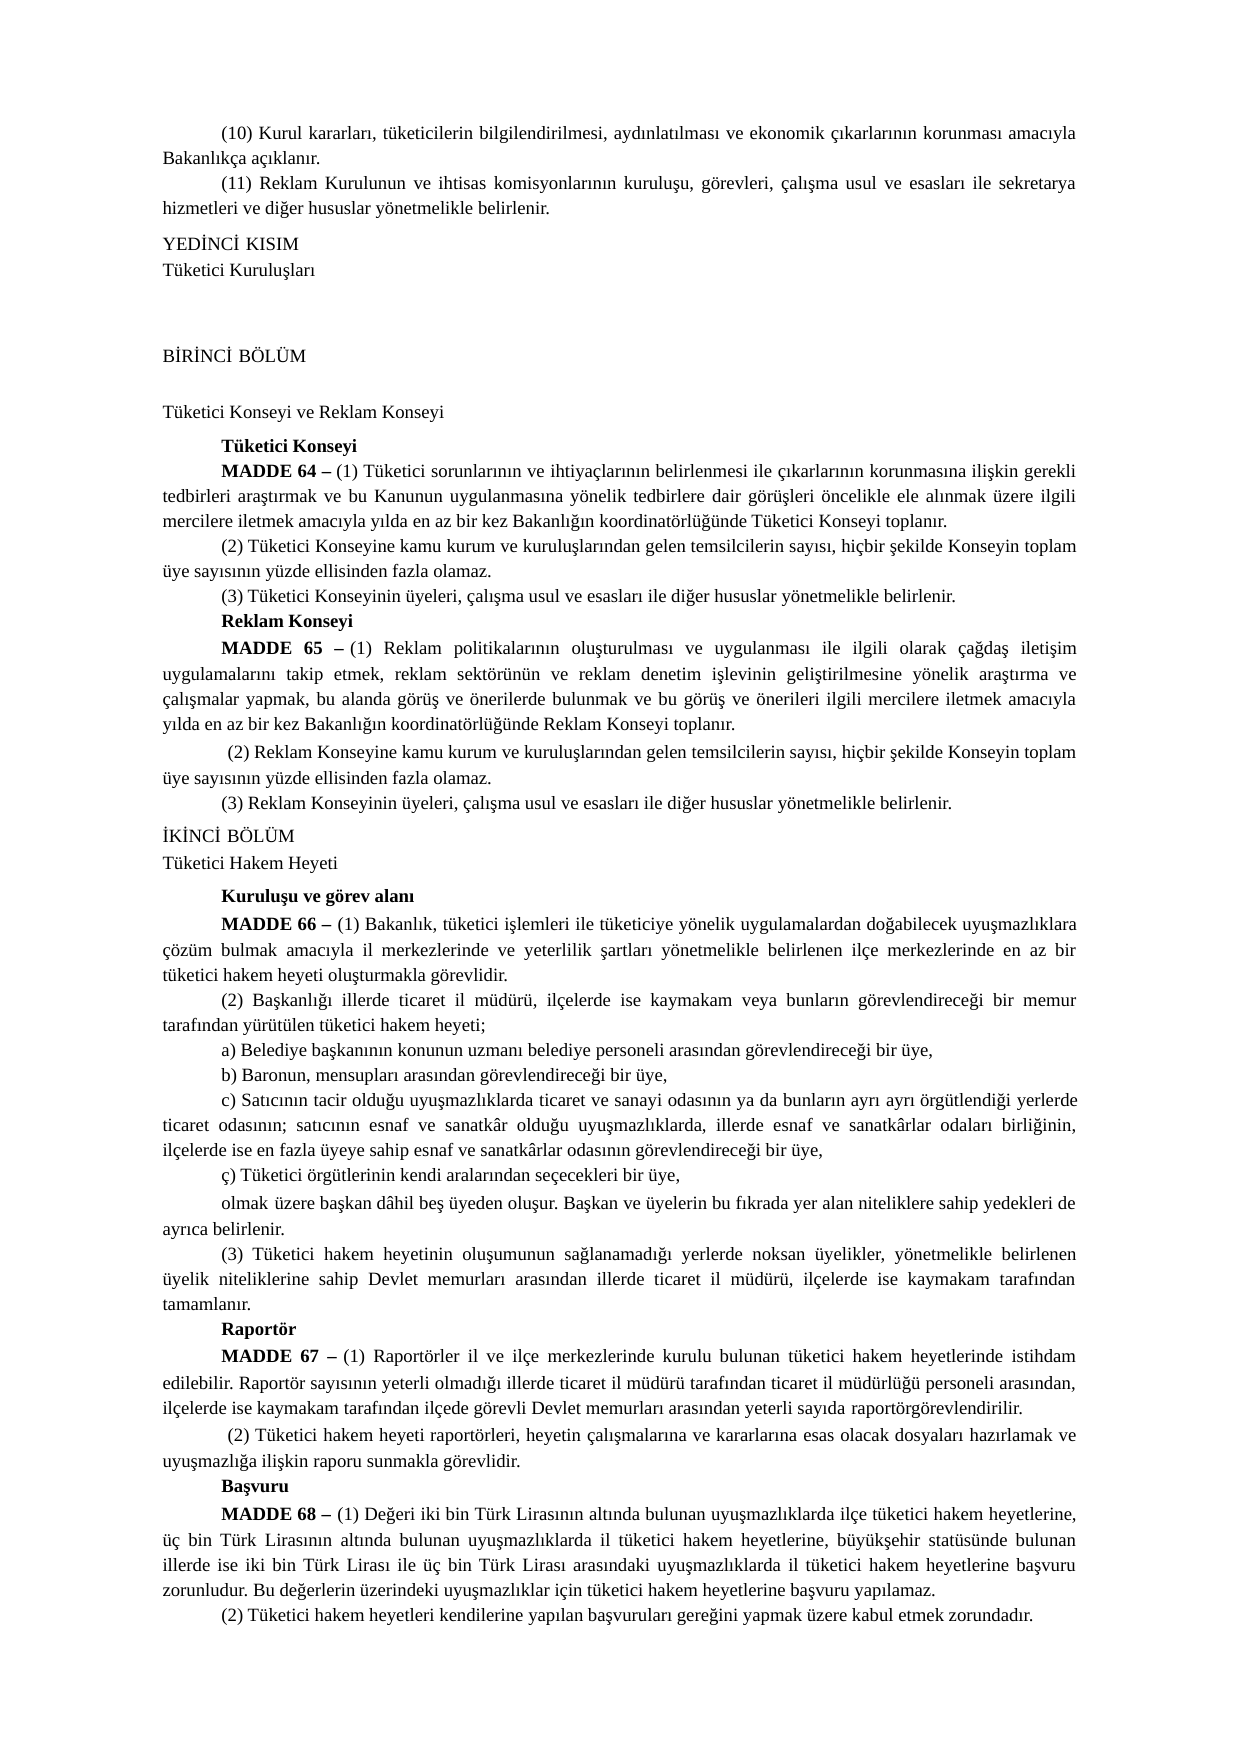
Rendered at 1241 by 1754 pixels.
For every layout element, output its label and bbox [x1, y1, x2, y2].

table_header [1078, 118, 1094, 1626]
table_header [146, 118, 162, 1626]
